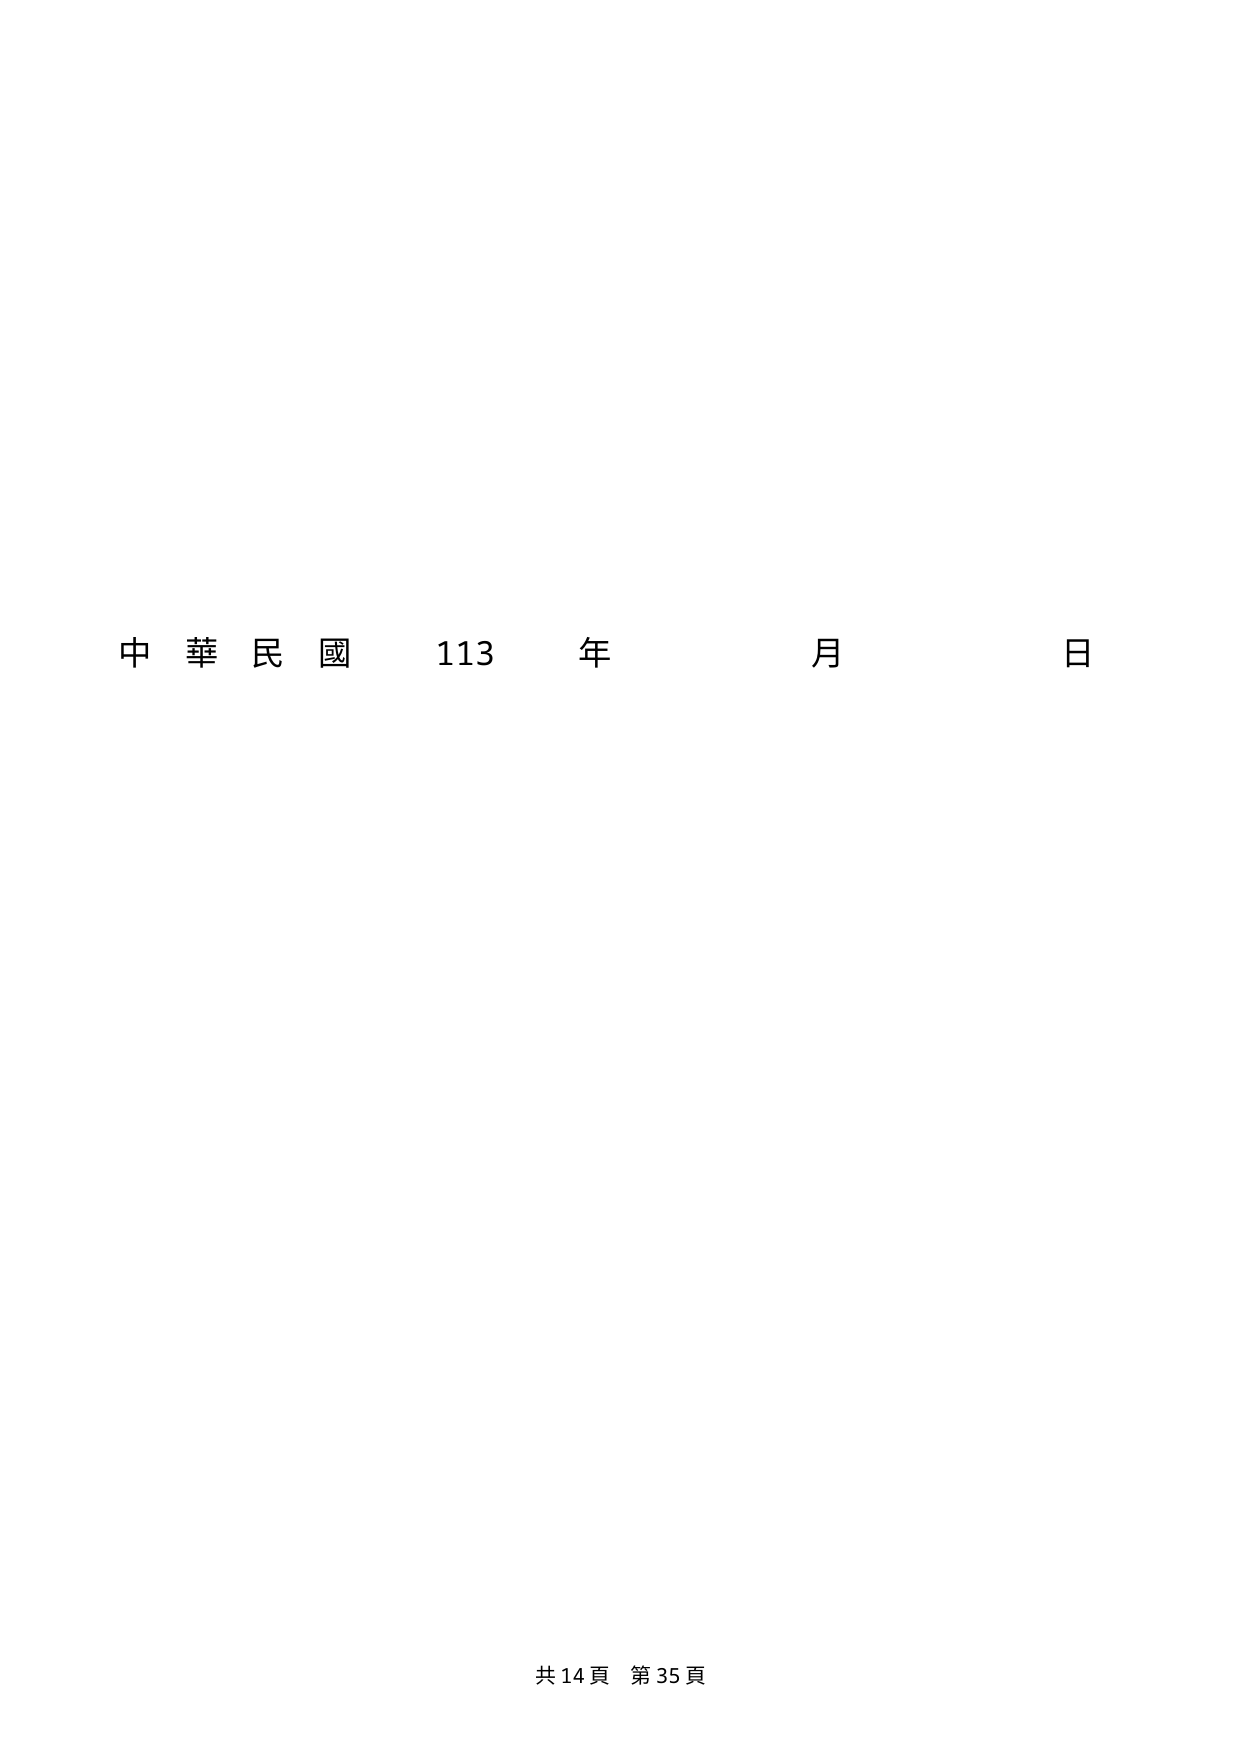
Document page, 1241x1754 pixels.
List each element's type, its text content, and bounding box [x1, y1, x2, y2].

text 中 華 民 國 113 年 月 日 [118, 609, 1122, 672]
